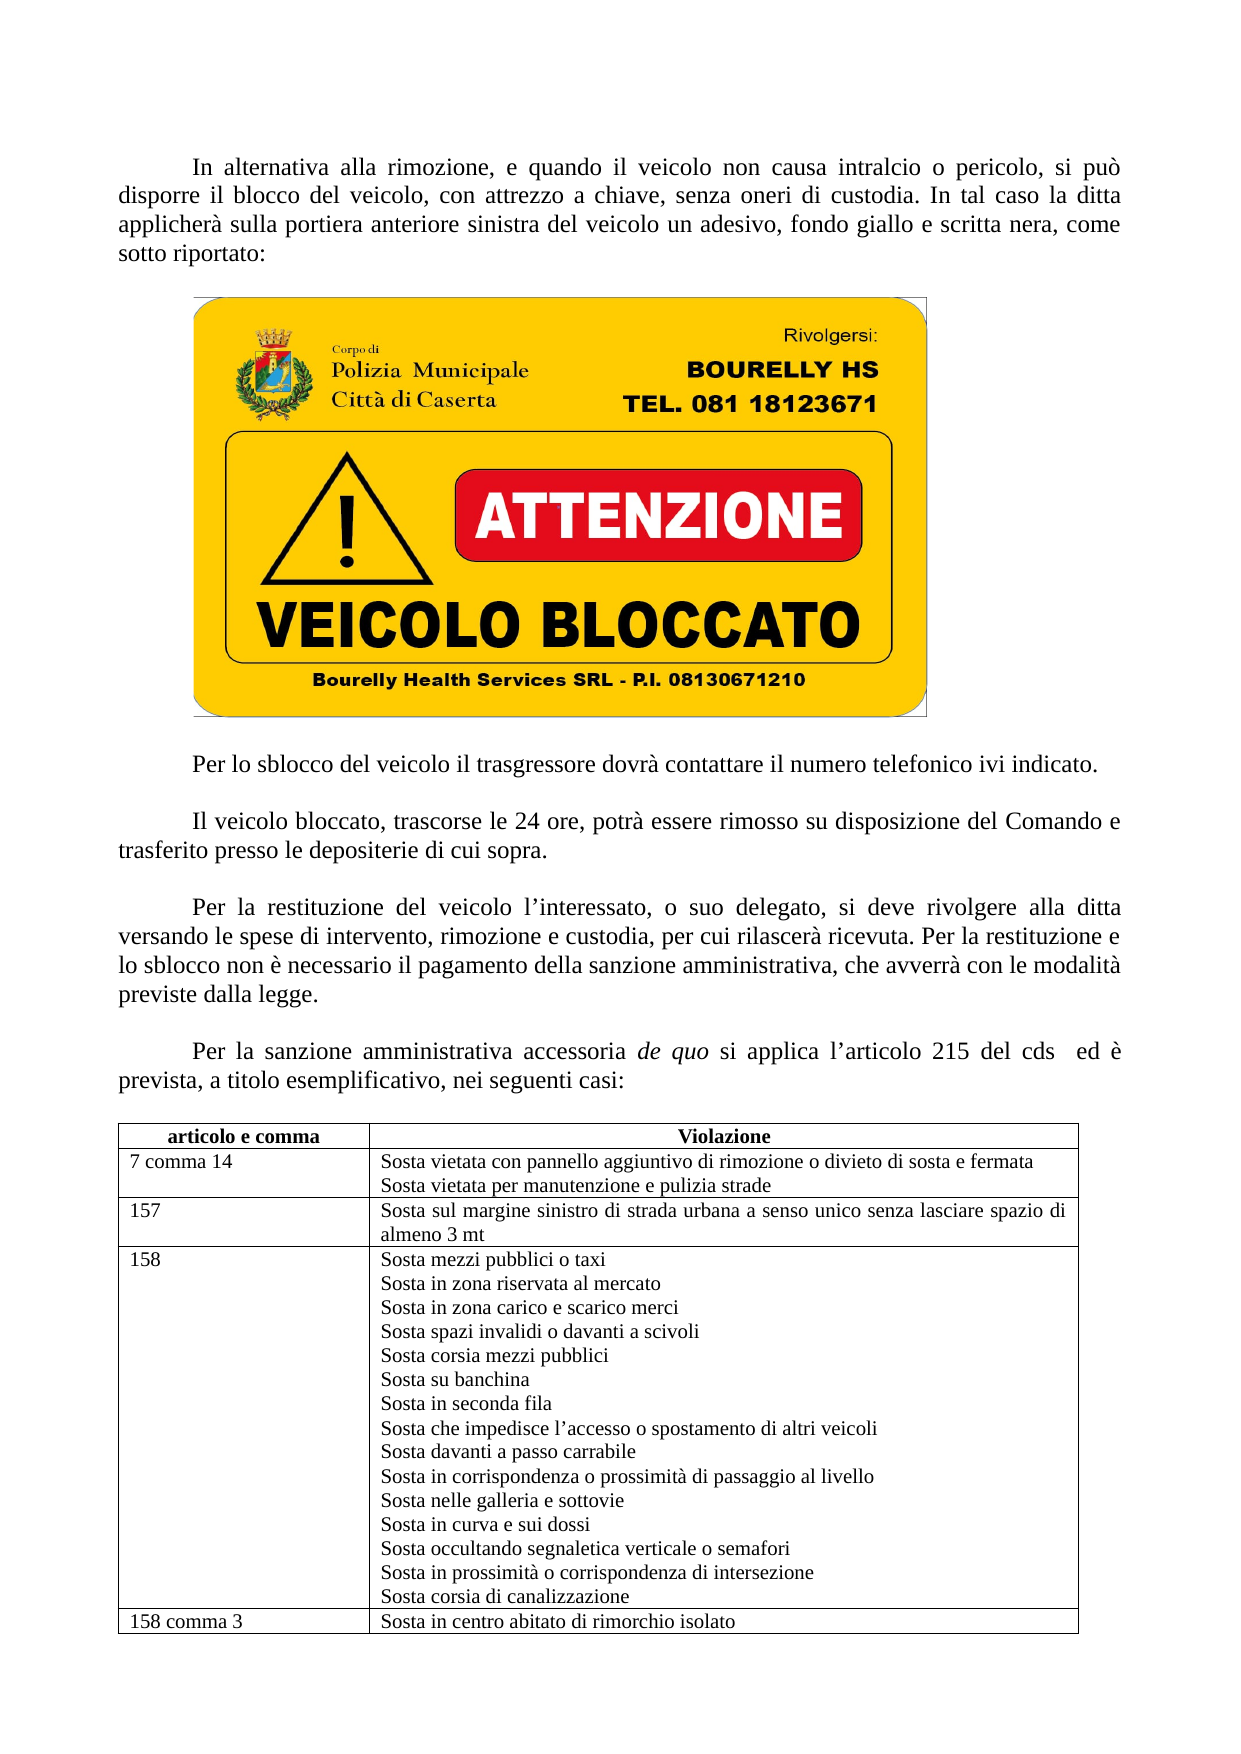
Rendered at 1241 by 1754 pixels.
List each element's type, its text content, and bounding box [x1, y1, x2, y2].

table_cell 158 [119, 1247, 369, 1608]
table_cell 157 [119, 1198, 369, 1246]
text Il veicolo bloccato, trascorse le 24 ore, potrà essere rimosso su disposizione del Comando e trasferito presso le depositerie di cui sopra. [118, 806, 1122, 864]
table_cell Sosta sul margine sinistro di strada urbana a senso unico senza lasciare spazio di almeno 3 mt [370, 1198, 1078, 1246]
text In alternativa alla rimozione, e quando il veicolo non causa intralcio o pericolo, si può disporre il blocco del veicolo, con attrezzo a chiave, senza oneri di custodia. In tal caso la ditta applicherà sulla portiera anteriore sinistra del veicolo un adesivo, fondo giallo e scritta nera, come sotto riportato: [118, 152, 1122, 267]
table_cell Sosta vietata con pannello aggiuntivo di rimozione o divieto di sosta e fermata Sosta vietata per manutenzione e pulizia strade [370, 1149, 1078, 1197]
table_header Violazione [370, 1124, 1078, 1148]
table_cell 158 comma 3 [119, 1609, 369, 1633]
picture [193, 297, 929, 719]
text Per lo sblocco del veicolo il trasgressore dovrà contattare il numero telefonico ivi indicato. [118, 749, 1122, 777]
table_cell 7 comma 14 [119, 1149, 369, 1197]
text Per la restituzione del veicolo l’interessato, o suo delegato, si deve rivolgere alla ditta versando le spese di intervento, rimozione e custodia, per cui rilascerà ricevuta. Per la restituzione e lo sblocco non è necessario il pagamento della sanzione amministrativa, che avverrà con le modalità previste dalla legge. [118, 892, 1122, 1007]
text Per la sanzione amministrativa accessoria de quo si applica l’articolo 215 del cds ed è prevista, a titolo esemplificativo, nei seguenti casi: [118, 1036, 1122, 1094]
table_cell Sosta in centro abitato di rimorchio isolato [370, 1609, 1078, 1633]
table_header articolo e comma [119, 1124, 369, 1148]
table_cell Sosta mezzi pubblici o taxi Sosta in zona riservata al mercato Sosta in zona carico e scarico merci Sosta spazi invalidi o davanti a scivoli Sosta corsia mezzi pubblici Sosta su banchina Sosta in seconda fila Sosta che impedisce l’accesso o spostamento di altri veicoli Sosta davanti a passo carrabile Sosta in corrispondenza o prossimità di passaggio al livello Sosta nelle galleria e sottovie Sosta in curva e sui dossi Sosta occultando segnaletica verticale o semafori Sosta in prossimità o corrispondenza di intersezione Sosta corsia di canalizzazione [370, 1247, 1078, 1608]
